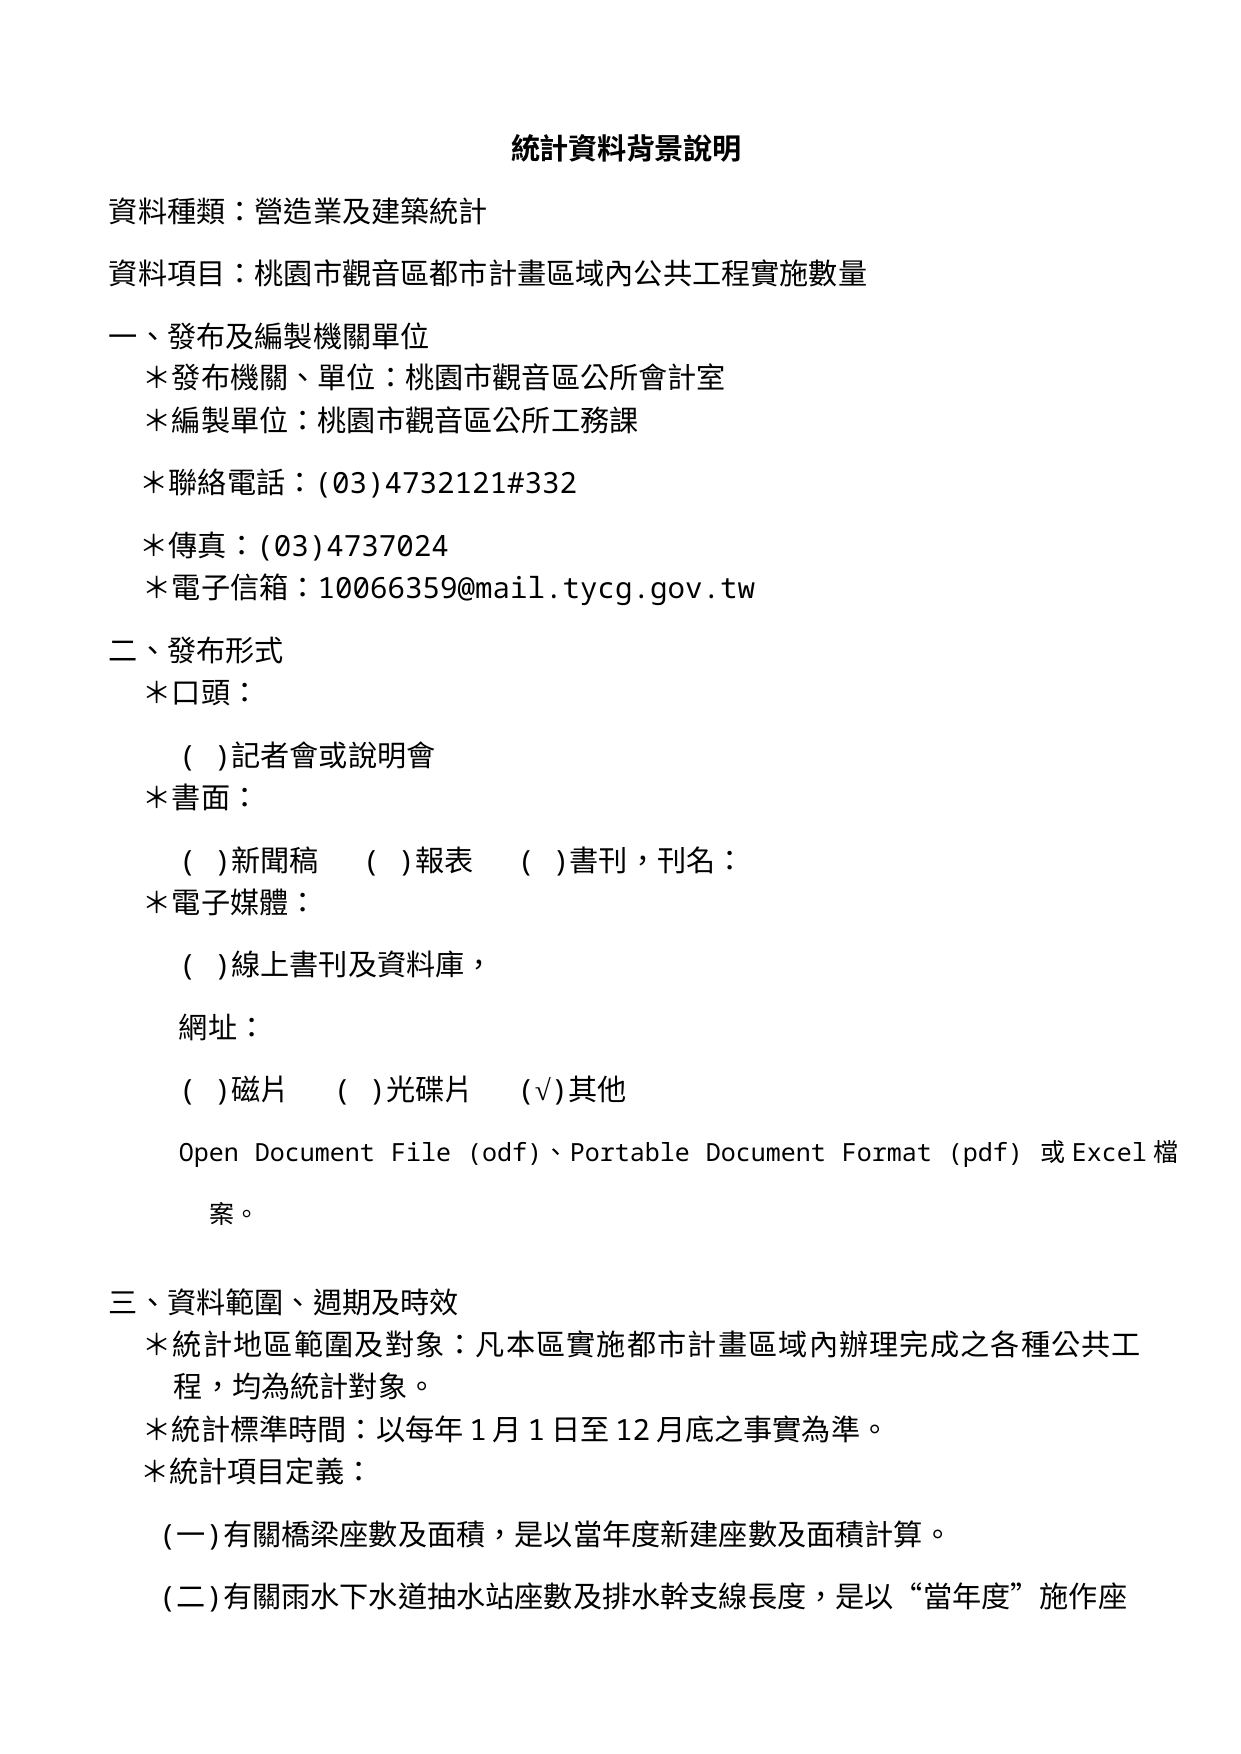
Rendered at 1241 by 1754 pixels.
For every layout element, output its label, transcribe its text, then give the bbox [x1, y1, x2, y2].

table_header 統計資料背景說明 資料種類：營造業及建築統計 資料項目：桃園市觀音區都市計畫區域內公共工程實施數量 一、發布及編製機關單位 ＊發布機關、單位：桃園市觀音區公所會計室 ＊編製單位：桃園市觀音區公所工務課 ＊聯絡電話：(03)4732121#332 ＊傳真：(03)4737024 ＊電子信箱：10066359@mail.tycg.gov.tw 二、發布形式 ＊口頭： ( )記者會或說明會 ＊書面： ( )新聞稿 ( )報表 ( )書刊，刊名： ＊電子媒體： ( )線上書刊及資料庫， 網址： ( )磁片 ( )光碟片 (√)其他 Open Document File (odf)、Portable Document Format (pdf) 或Excel檔案。 三、資料範圍、週期及時效 ＊統計地區範圍及對象：凡本區實施都市計畫區域內辦理完成之各種公共工程，均為統計對象。 ＊統計標準時間：以每年1月1日至12月底之事實為準。 ＊統計項目定義： (一)有關橋梁座數及面積，是以當年度新建座數及面積計算。 (二)有關雨水下水道抽水站座數及排水幹支線長度，是以“當年度”施作座數及長度計算。 (三)有關污水下水道污水處理廠座數及污水幹支線長度，是以“當年度”施作座數及長度計算。 (四)有關公園處數及面積，是以當年度新建處數及面積計算。 (五)各工程類別數量以各該年事業費追加減後之工程數量為準。 (六)有工程實施數量，而未列有工程費者，係屬義務勞動者。 (七)有關雨水之抽水量是以“當年度”施作完成可處理之數量。 (八)有關污水下水道之處理量是以“當年度”施作完成可處理之數量。 ＊統計單位：平方公尺、座、m³/秒、m³/日、公尺、處。 ＊統計分類：工程類別分為道路(按瀝青、水泥混凝土、石子、沙土等路面分)、橋梁(按鋼筋混凝土橋及其他分)、下水道(按雨水下水道及污水下水道分，其中雨水下水道按設置抽水站座數、抽水量(m³/秒)及排水幹支線長度統計；污水下水道按設置污水處理廠座數、處理量(m³/日)及污水幹支線長度統計)、公園(按處數及面積分)等4大類。 ＊發布週期(指資料編製或產生之頻率，如月、季、年等)：年。 ＊時效(指統計標準時間至資料發布時間之間隔時間)：1個月。 ＊資料變革：無。 四、公開資料發布訊息 ＊預告發布日期(含預告方式及週期)：每年終了後1個月(原訂預告發布日期如遇例假日或國定假日則延至下一個工作日發布)。 ＊同步發送單位(說明資料發布時同步發送之單位或可同步查得該資料之網址)：桃園市政府工務局。 五、資料品質 ＊統計指標編製方法與資料來源說明：依據業務資料彙編。 ＊統計資料交叉查核及確保資料合理性之機制(說明各項資料之相互關係及不同資料來源之相關統計差異性)：紙本紀錄與電子檔案交叉查核。 六、須注意及預定改變之事項(說明預定修正之資料、定義、統計方法等及其修正原因)：無。 七、其他事項：無。 [98, 105, 1155, 1616]
